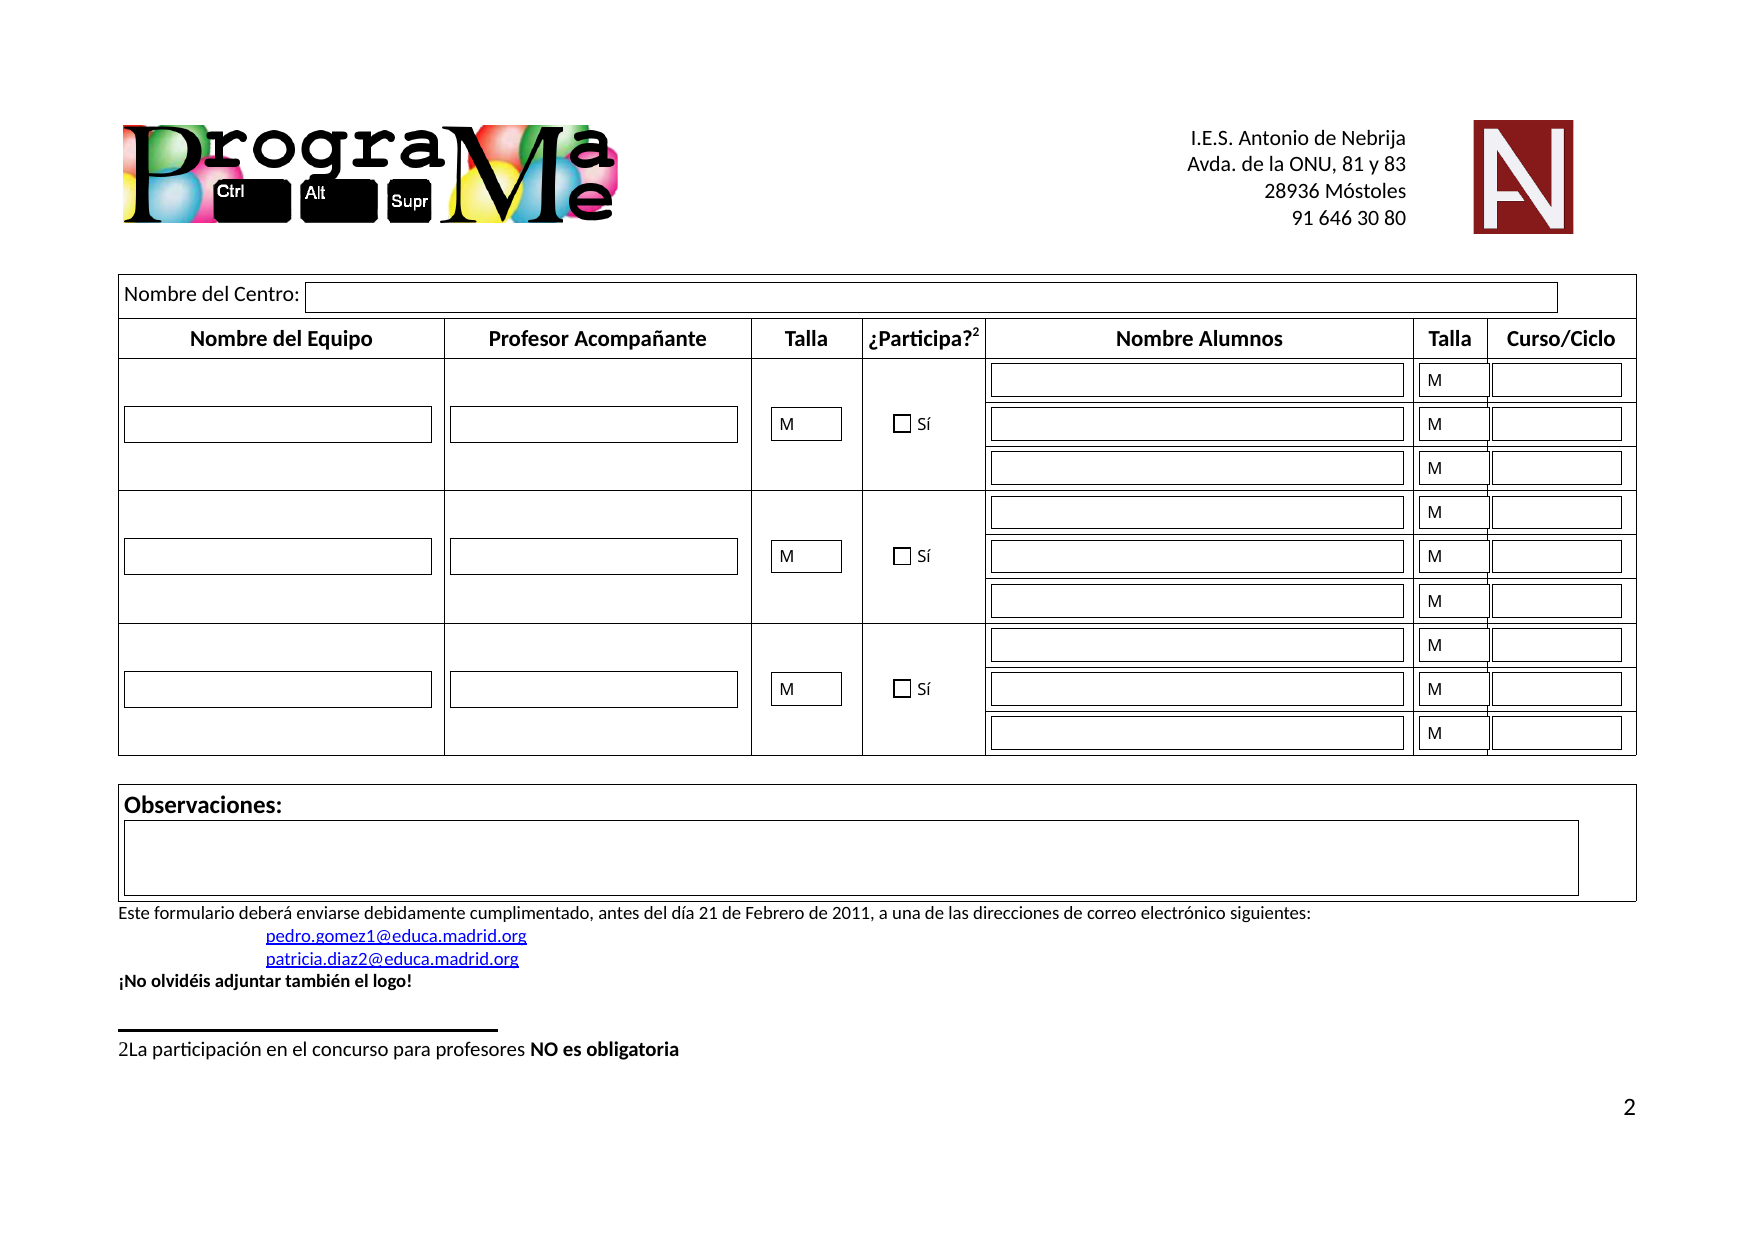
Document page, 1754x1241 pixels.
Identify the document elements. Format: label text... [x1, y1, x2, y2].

table_cell [1488, 447, 1636, 490]
table_cell [1488, 359, 1636, 402]
table_cell ¿Participa? [863, 319, 985, 357]
text pedro.gomez1@educa.madrid.org [266, 924, 1636, 947]
table_cell [986, 403, 1413, 446]
table_cell [752, 359, 862, 490]
table_cell [119, 359, 444, 490]
table_cell [1488, 712, 1636, 755]
table_cell [1414, 535, 1487, 578]
table_cell [1488, 579, 1636, 622]
table_cell [986, 447, 1413, 490]
picture [123, 125, 618, 223]
table_cell [863, 491, 985, 622]
table_header Observaciones: [119, 785, 1636, 901]
table_cell [1414, 403, 1487, 446]
table_cell [863, 624, 985, 755]
picture [1473, 120, 1574, 234]
table_cell [1414, 579, 1487, 622]
table_header Nombre del Centro: [119, 275, 1636, 318]
table_cell [986, 491, 1413, 534]
table_cell [986, 712, 1413, 755]
table_cell [445, 359, 751, 490]
text patricia.diaz2@educa.madrid.org [266, 947, 1636, 970]
table_cell Profesor Acompañante [445, 319, 751, 357]
table_cell Talla [1414, 319, 1487, 357]
table_cell [1414, 712, 1487, 755]
table_cell Nombre del Equipo [119, 319, 444, 357]
table_cell [752, 624, 862, 755]
table_cell [1488, 668, 1636, 711]
table_cell [863, 359, 985, 490]
table_cell [986, 535, 1413, 578]
table_cell [1488, 491, 1636, 534]
table_cell [986, 579, 1413, 622]
table_cell [752, 491, 862, 622]
table_cell [1414, 447, 1487, 490]
table_cell [1414, 359, 1487, 402]
table_cell [986, 668, 1413, 711]
table_cell [986, 359, 1413, 402]
table_cell [1414, 624, 1487, 667]
table_cell Talla [752, 319, 862, 357]
text ¡No olvidéis adjuntar también el logo! [118, 970, 1636, 993]
table_cell [445, 624, 751, 755]
table_cell [1414, 668, 1487, 711]
table_cell [445, 491, 751, 622]
text Este formulario deberá enviarse debidamente cumplimentado, antes del día 21 de Febrero de 2011, a una de las direcciones de correo electrónico siguientes: [118, 902, 1636, 924]
table_cell [1414, 491, 1487, 534]
table_cell Nombre Alumnos [986, 319, 1413, 357]
table_cell [1488, 624, 1636, 667]
table_cell Curso/Ciclo [1488, 319, 1636, 357]
table_cell [119, 624, 444, 755]
table_cell [1488, 535, 1636, 578]
table_cell [986, 624, 1413, 667]
table_cell [119, 491, 444, 622]
table_cell [1488, 403, 1636, 446]
